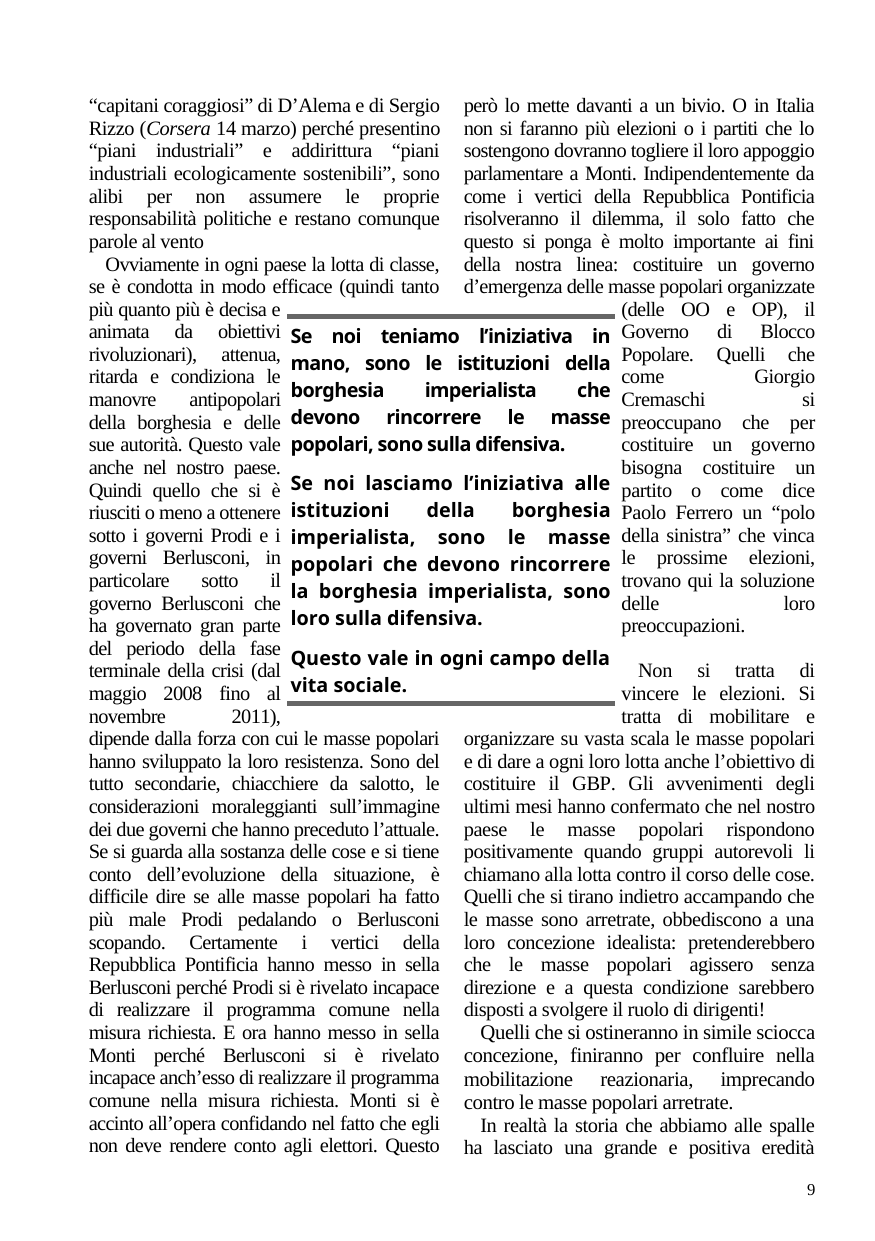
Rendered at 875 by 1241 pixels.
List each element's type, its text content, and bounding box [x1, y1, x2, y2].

text Se noi teniamo l’iniziativa in mano, sono le istituzioni della borghesia imperialista che devono rincorrere le masse popolari, sono sulla difensiva. [290, 322, 611, 457]
text Non si tratta di vincere le elezioni. Si tratta di mobilitare e organizzare su vasta scala le masse popolari e di dare a ogni loro lotta anche l’obiettivo di costituire il GBP. Gli avvenimenti degli ultimi mesi hanno confermato che nel nostro paese le masse popolari rispondono positivamente quando gruppi autorevoli li chiamano alla lotta contro il corso delle cose. Quelli che si tirano indietro accampando che le masse sono arretrate, obbediscono a una loro concezione idealista: pretenderebbero che le masse popolari agissero senza direzione e a questa condizione sarebbero disposti a svolgere il ruolo di dirigenti! [463, 659, 815, 1021]
text Se noi lasciamo l’iniziativa alle istituzioni della borghesia imperialista, sono le masse popolari che devono rincorrere la borghesia imperialista, sono loro sulla difensiva. [290, 470, 611, 632]
text Ovviamente in ogni paese la lotta di classe, se è condotta in modo efficace (quindi tanto più quanto più è decisa e animata da obiettivi rivoluzionari), attenua, ritarda e condiziona le manovre antipopolari della borghesia e delle sue autorità. Questo vale anche nel nostro paese. Quindi quello che si è riusciti o meno a ottenere sotto i governi Prodi e i governi Berlusconi, in particolare sotto il governo Berlusconi che ha governato gran parte del periodo della fase terminale della crisi (dal maggio 2008 fino al novembre 2011), dipende dalla forza con cui le masse popolari hanno sviluppato la loro resistenza. Sono del tutto secondarie, chiacchiere da salotto, le considerazioni moraleggianti sull’immagine dei due governi che hanno preceduto l’attuale. Se si guarda alla sostanza delle cose e si tiene conto dell’evoluzione della situazione, è difficile dire se alle masse popolari ha fatto più male Prodi pedalando o Berlusconi scopando. Certamente i vertici della Repubblica Pontificia hanno messo in sella Berlusconi perché Prodi si è rivelato incapace di realizzare il programma comune nella misura richiesta. E ora hanno messo in sella Monti perché Berlusconi si è rivelato incapace anch’esso di realizzare il programma comune nella misura richiesta. Monti si è accinto all’opera confidando nel fatto che egli non deve rendere conto agli elettori. Questo però lo mette davanti a un bivio. O in Italia non si faranno più elezioni o i partiti che lo sostengono dovranno togliere il loro appoggio parlamentare a Monti. Indipendentemente da come i vertici della Repubblica Pontificia risolveranno il dilemma, il solo fatto che questo si ponga è molto importante ai fini della nostra linea: costituire un governo d’emergenza delle masse popolari organizzate (delle OO e OP), il Governo di Blocco Popolare. Quelli che come Giorgio Cremaschi si preoccupano che per costituire un governo bisogna costituire un partito o come dice Paolo Ferrero un “polo della sinistra” che vinca le prossime elezioni, trovano qui la soluzione delle loro preoccupazioni. [88, 253, 440, 1157]
text “capitani coraggiosi” di D’Alema e di Sergio Rizzo (Corsera 14 marzo) perché presentino “piani industriali” e addirittura “piani industriali ecologicamente sostenibili”, sono alibi per non assumere le proprie responsabilità politiche e restano comunque parole al vento [88, 94, 440, 253]
text Ovviamente in ogni paese la lotta di classe, se è condotta in modo efficace (quindi tanto più quanto più è decisa e animata da obiettivi rivoluzionari), attenua, ritarda e condiziona le manovre antipopolari della borghesia e delle sue autorità. Questo vale anche nel nostro paese. Quindi quello che si è riusciti o meno a ottenere sotto i governi Prodi e i governi Berlusconi, in particolare sotto il governo Berlusconi che ha governato gran parte del periodo della fase terminale della crisi (dal maggio 2008 fino al novembre 2011), dipende dalla forza con cui le masse popolari hanno sviluppato la loro resistenza. Sono del tutto secondarie, chiacchiere da salotto, le considerazioni moraleggianti sull’immagine dei due governi che hanno preceduto l’attuale. Se si guarda alla sostanza delle cose e si tiene conto dell’evoluzione della situazione, è difficile dire se alle masse popolari ha fatto più male Prodi pedalando o Berlusconi scopando. Certamente i vertici della Repubblica Pontificia hanno messo in sella Berlusconi perché Prodi si è rivelato incapace di realizzare il programma comune nella misura richiesta. E ora hanno messo in sella Monti perché Berlusconi si è rivelato incapace anch’esso di realizzare il programma comune nella misura richiesta. Monti si è accinto all’opera confidando nel fatto che egli non deve rendere conto agli elettori. Questo però lo mette davanti a un bivio. O in Italia non si faranno più elezioni o i partiti che lo sostengono dovranno togliere il loro appoggio parlamentare a Monti. Indipendentemente da come i vertici della Repubblica Pontificia risolveranno il dilemma, il solo fatto che questo si ponga è molto importante ai fini della nostra linea: costituire un governo d’emergenza delle masse popolari organizzate (delle OO e OP), il Governo di Blocco Popolare. Quelli che come Giorgio Cremaschi si preoccupano che per costituire un governo bisogna costituire un partito o come dice Paolo Ferrero un “polo della sinistra” che vinca le prossime elezioni, trovano qui la soluzione delle loro preoccupazioni. [463, 94, 815, 637]
text Quelli che si ostineranno in simile sciocca concezione, finiranno per confluire nella mobilitazione reazionaria, imprecando contro le masse popolari arretrate. [463, 1021, 815, 1114]
text Questo vale in ogni campo della vita sociale. [290, 644, 611, 698]
